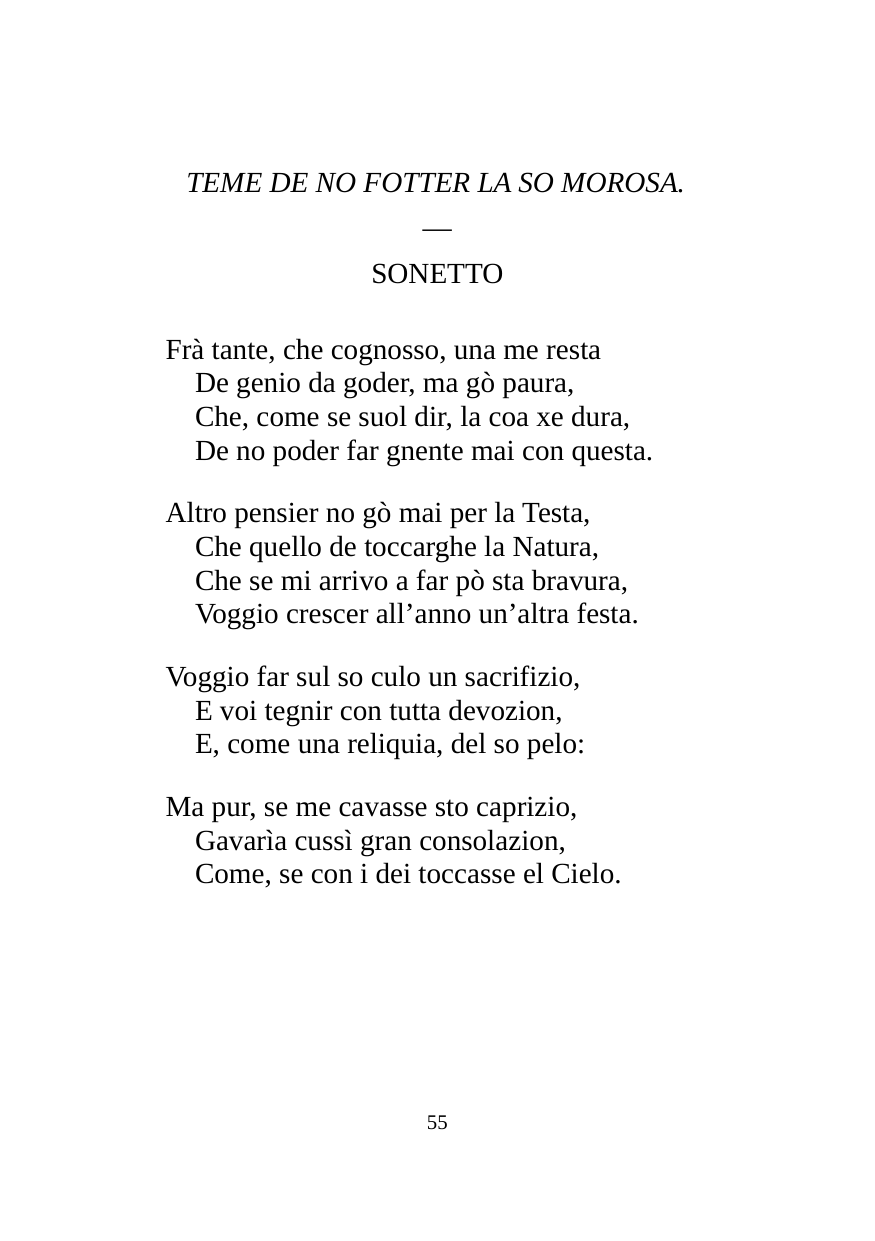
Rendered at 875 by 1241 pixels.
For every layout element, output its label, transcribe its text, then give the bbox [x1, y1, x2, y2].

text SONETTO [106, 257, 768, 290]
subtitle TEME DE NO FOTTER LA SO MOROSA. [106, 165, 768, 199]
text Voggio far sul so culo un sacrifizio, E voi tegnir con tutta devozion, E, come una reliquia, del so pelo: [165, 659, 768, 760]
text Ma pur, se me cavasse sto caprizio, Gavarìa cussì gran consolazion, Come, se con i dei toccasse el Cielo. [165, 789, 768, 890]
text Frà tante, che cognosso, una me resta De genio da goder, ma gò paura, Che, come se suol dir, la coa xe dura, De no poder far gnente mai con questa. [165, 332, 768, 466]
text Altro pensier no gò mai per la Testa, Che quello de toccarghe la Natura, Che se mi arrivo a far pò sta bravura, Voggio crescer all’anno un’altra festa. [165, 496, 768, 630]
text — [106, 211, 768, 244]
